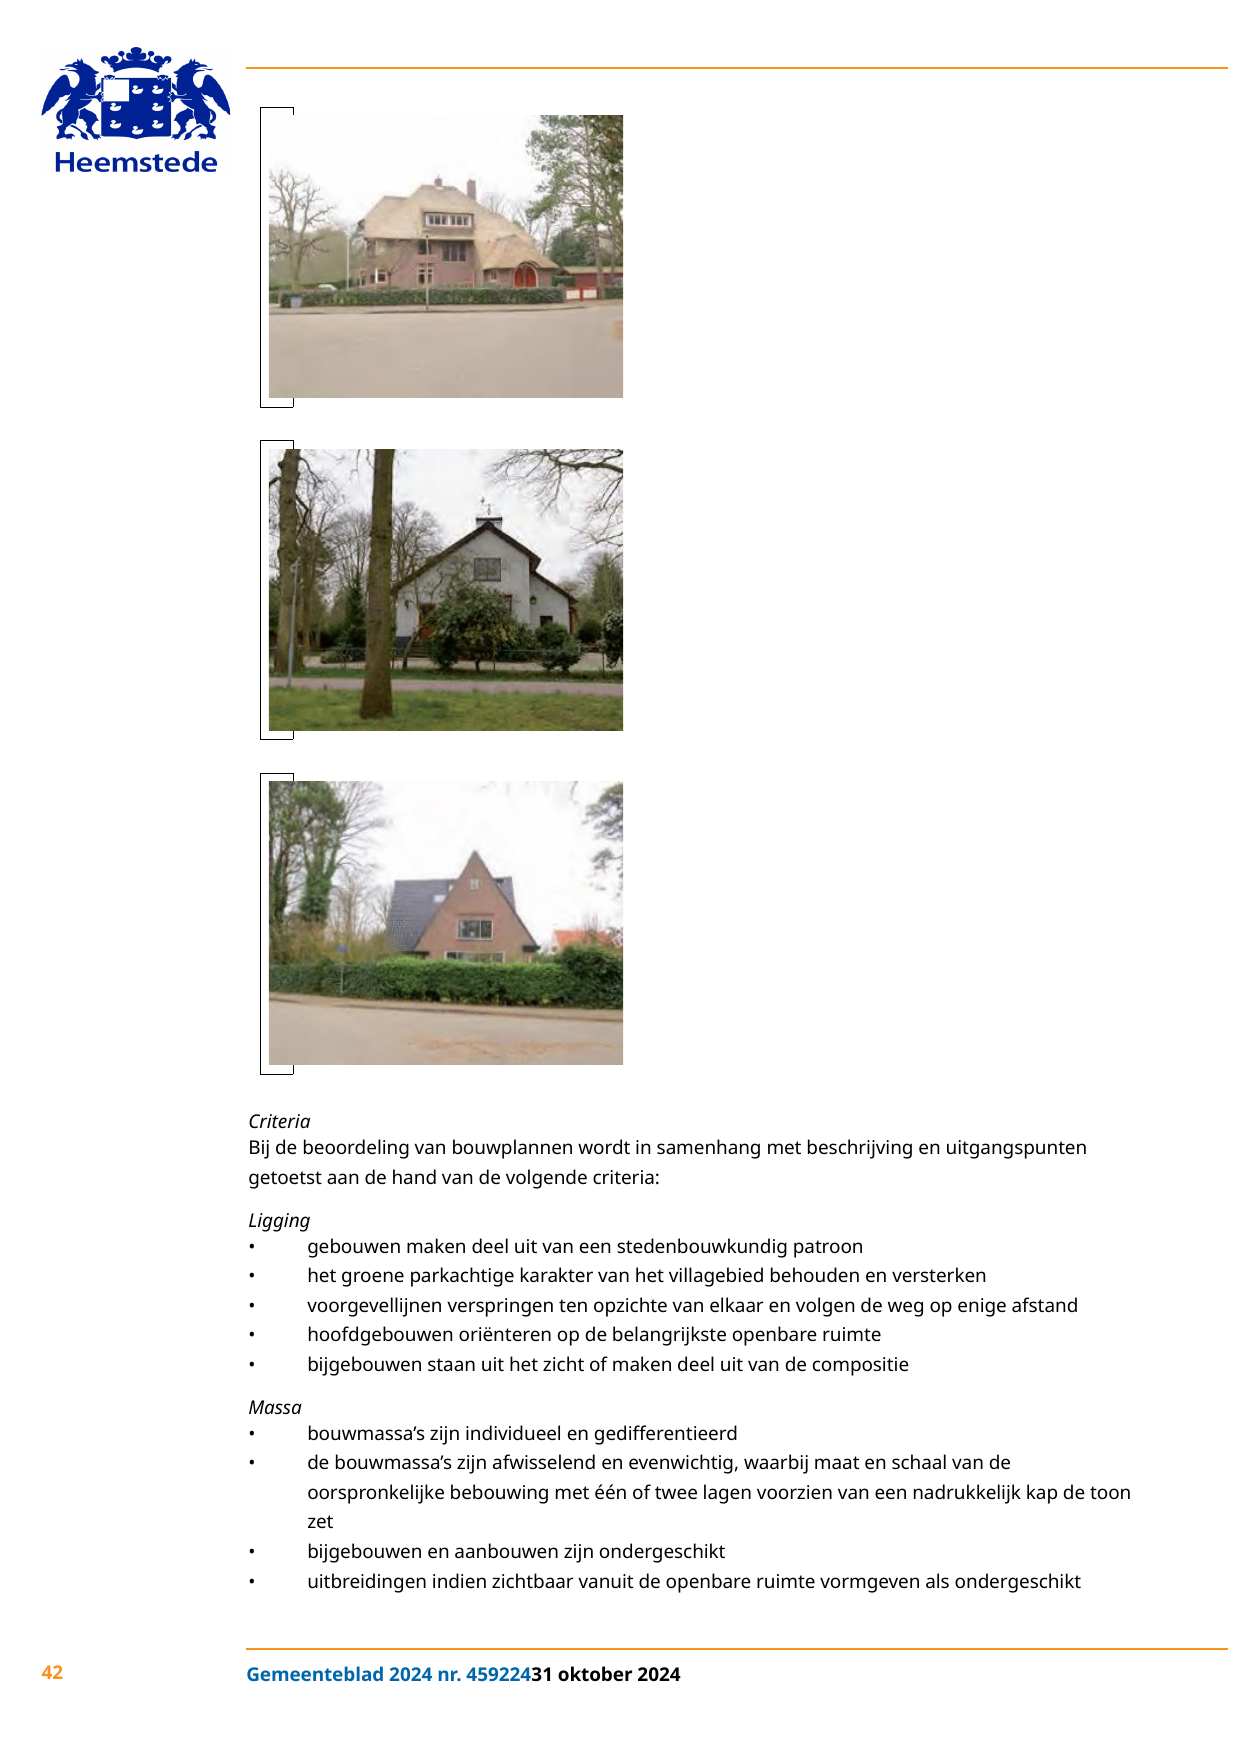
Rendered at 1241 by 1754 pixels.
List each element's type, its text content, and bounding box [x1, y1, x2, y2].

list het groene parkachtige karakter van het villagebied behouden en versterken [248, 1262, 1152, 1288]
list bijgebouwen en aanbouwen zijn ondergeschikt [248, 1538, 1152, 1564]
text Massa [248, 1394, 1152, 1420]
list gebouwen maken deel uit van een stedenbouwkundig patroon [248, 1233, 1152, 1258]
text Bij de beoordeling van bouwplannen wordt in samenhang met beschrijving en uitgangspunten getoetst aan de hand van de volgende criteria: [248, 1134, 1152, 1190]
picture [268, 781, 624, 1065]
picture [268, 449, 624, 731]
list voorgevellijnen verspringen ten opzichte van elkaar en volgen de weg op enige afstand [248, 1292, 1152, 1318]
list bijgebouwen staan uit het zicht of maken deel uit van de compositie [248, 1351, 1152, 1377]
list uitbreidingen indien zichtbaar vanuit de openbare ruimte vormgeven als ondergeschikt [248, 1568, 1152, 1594]
list bouwmassa’s zijn individueel en gedifferentieerd [248, 1420, 1152, 1446]
text Criteria [248, 1109, 1152, 1134]
picture [268, 115, 624, 398]
text Ligging [248, 1207, 1152, 1233]
picture [41, 47, 231, 172]
list de bouwmassa’s zijn afwisselend en evenwichtig, waarbij maat en schaal van de oorspronkelijke bebouwing met één of twee lagen voorzien van een nadrukkelijk kap de toon zet [248, 1449, 1152, 1534]
list hoofdgebouwen oriënteren op de belangrijkste openbare ruimte [248, 1322, 1152, 1347]
